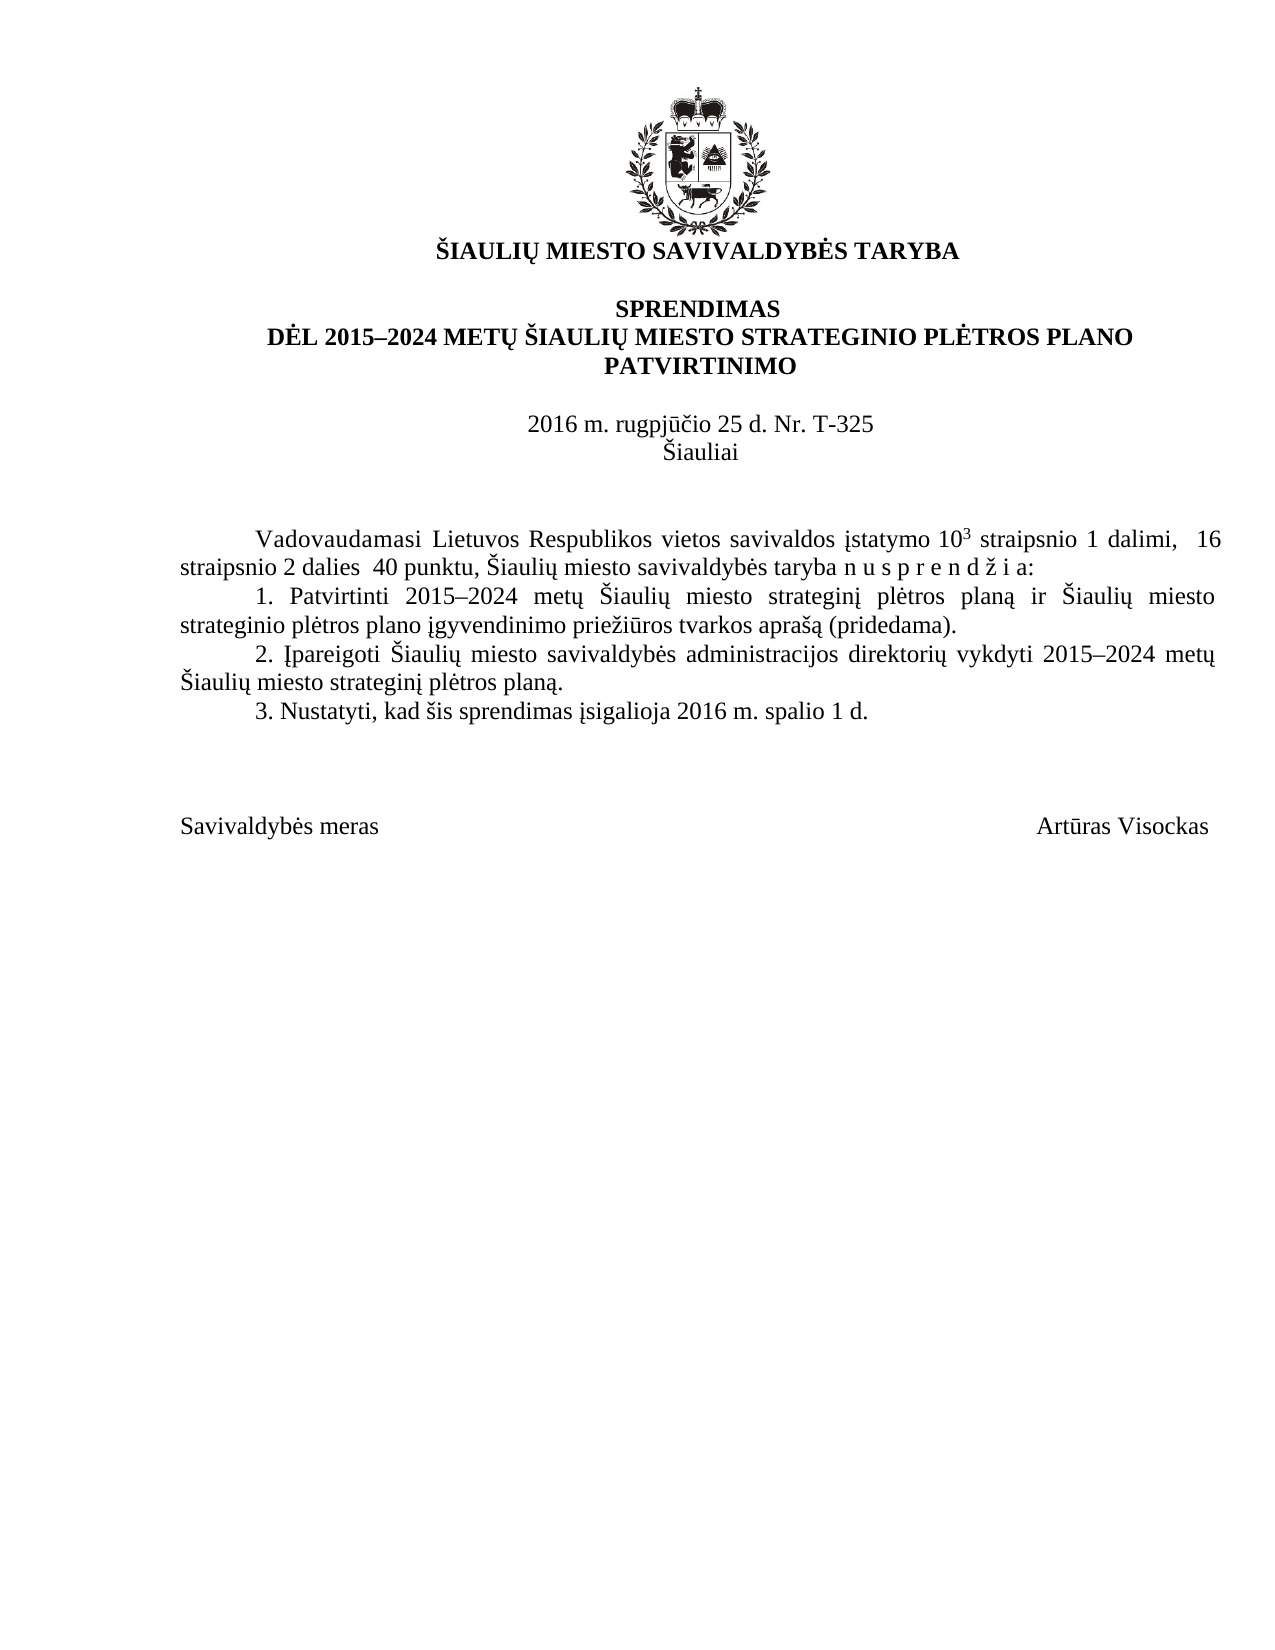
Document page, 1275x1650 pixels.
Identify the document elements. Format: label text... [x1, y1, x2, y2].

text 3. Nustatyti, kad šis sprendimas įsigalioja 2016 m. spalio 1 d. [180, 696, 1216, 725]
text 2016 m. rugpjūčio 25 d. Nr. T-325 [180, 409, 1221, 437]
text 2. Įpareigoti Šiaulių miesto savivaldybės administracijos direktorių vykdyti 2015–2024 metų Šiaulių miesto strateginį plėtros planą. [180, 639, 1216, 696]
text 1. Patvirtinti 2015–2024 metų Šiaulių miesto strateginį plėtros planą ir Šiaulių miesto strateginio plėtros plano įgyvendinimo priežiūros tvarkos aprašą (pridedama). [180, 581, 1216, 639]
text Savivaldybės meras Artūras Visockas [180, 811, 1213, 840]
text Vadovaudamasi Lietuvos Respublikos vietos savivaldos įstatymo 103 straipsnio 1 dalimi, 16 straipsnio 2 dalies 40 punktu, Šiaulių miesto savivaldybės taryba nusprendžia: [180, 524, 1221, 581]
text DĖL 2015–2024 METŲ ŠIAULIŲ MIESTO STRATEGINIO PLĖTROS PLANO PATVIRTINIMO [180, 322, 1221, 380]
subtitle ŠIAULIŲ MIESTO SAVIVALDYBĖS TARYBA [180, 236, 1216, 265]
text SPRENDIMAS [180, 294, 1216, 322]
text Šiauliai [180, 437, 1221, 466]
